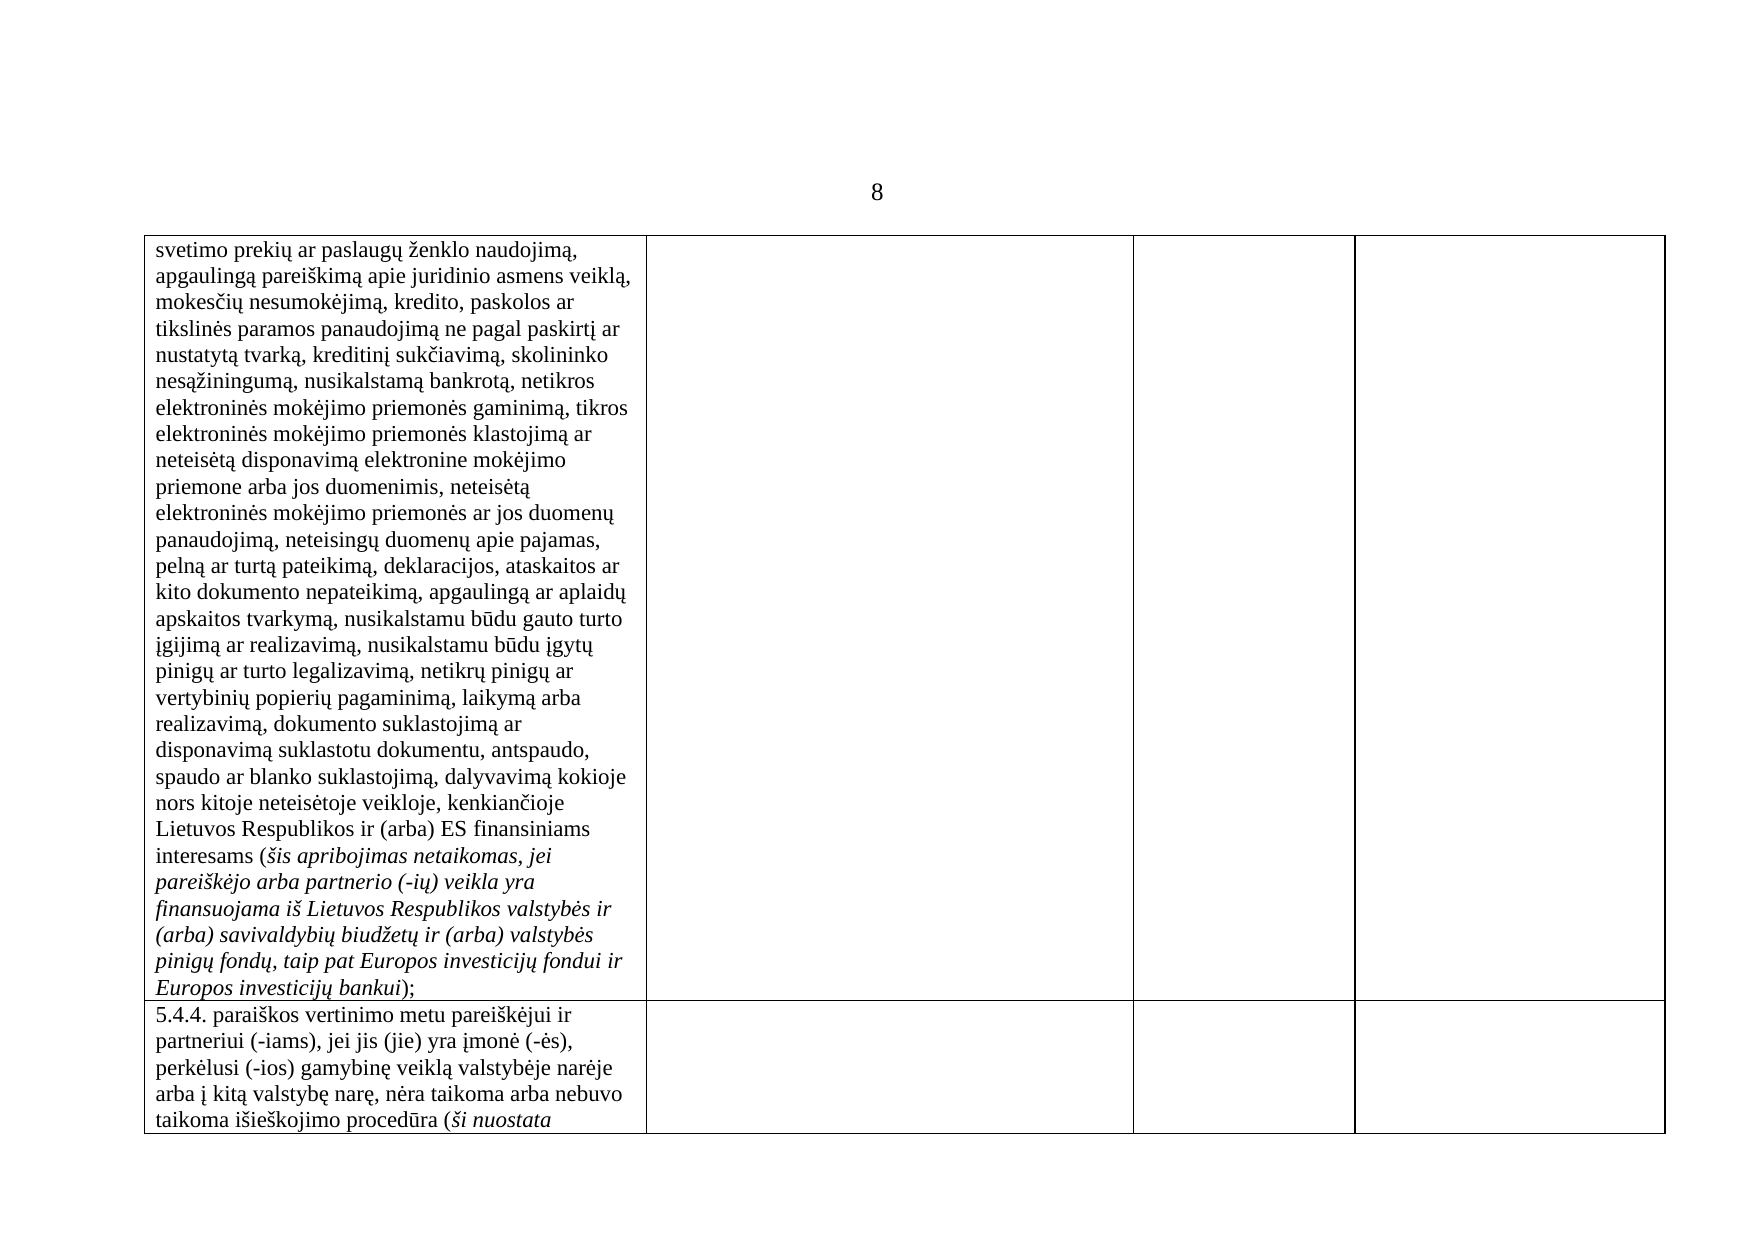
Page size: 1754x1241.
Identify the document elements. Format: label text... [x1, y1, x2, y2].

table_cell [647, 236, 1133, 1000]
table_cell [1356, 1001, 1664, 1133]
table_cell [1134, 1001, 1354, 1133]
table_cell [1356, 236, 1664, 1000]
table_cell 5.4.4. paraiškos vertinimo metu pareiškėjui ir partneriui (-iams), jei jis (jie) yra įmonė (-ės), perkėlusi (-ios) gamybinę veiklą valstybėje narėje arba į kitą valstybę narę, nėra taikoma arba nebuvo taikoma išieškojimo procedūra (ši nuostata [145, 1001, 646, 1133]
table_cell [647, 1001, 1133, 1133]
table_cell [1134, 236, 1354, 1000]
table_cell svetimo prekių ar paslaugų ženklo naudojimą, apgaulingą pareiškimą apie juridinio asmens veiklą, mokesčių nesumokėjimą, kredito, paskolos ar tikslinės paramos panaudojimą ne pagal paskirtį ar nustatytą tvarką, kreditinį sukčiavimą, skolininko nesąžiningumą, nusikalstamą bankrotą, netikros elektroninės mokėjimo priemonės gaminimą, tikros elektroninės mokėjimo priemonės klastojimą ar neteisėtą disponavimą elektronine mokėjimo priemone arba jos duomenimis, neteisėtą elektroninės mokėjimo priemonės ar jos duomenų panaudojimą, neteisingų duomenų apie pajamas, pelną ar turtą pateikimą, deklaracijos, ataskaitos ar kito dokumento nepateikimą, apgaulingą ar aplaidų apskaitos tvarkymą, nusikalstamu būdu gauto turto įgijimą ar realizavimą, nusikalstamu būdu įgytų pinigų ar turto legalizavimą, netikrų pinigų ar vertybinių popierių pagaminimą, laikymą arba realizavimą, dokumento suklastojimą ar disponavimą suklastotu dokumentu, antspaudo, spaudo ar blanko suklastojimą, dalyvavimą kokioje nors kitoje neteisėtoje veikloje, kenkiančioje Lietuvos Respublikos ir (arba) ES finansiniams interesams (šis apribojimas netaikomas, jei pareiškėjo arba partnerio (-ių) veikla yra finansuojama iš Lietuvos Respublikos valstybės ir (arba) savivaldybių biudžetų ir (arba) valstybės pinigų fondų, taip pat Europos investicijų fondui ir Europos investicijų bankui); [145, 236, 646, 1000]
